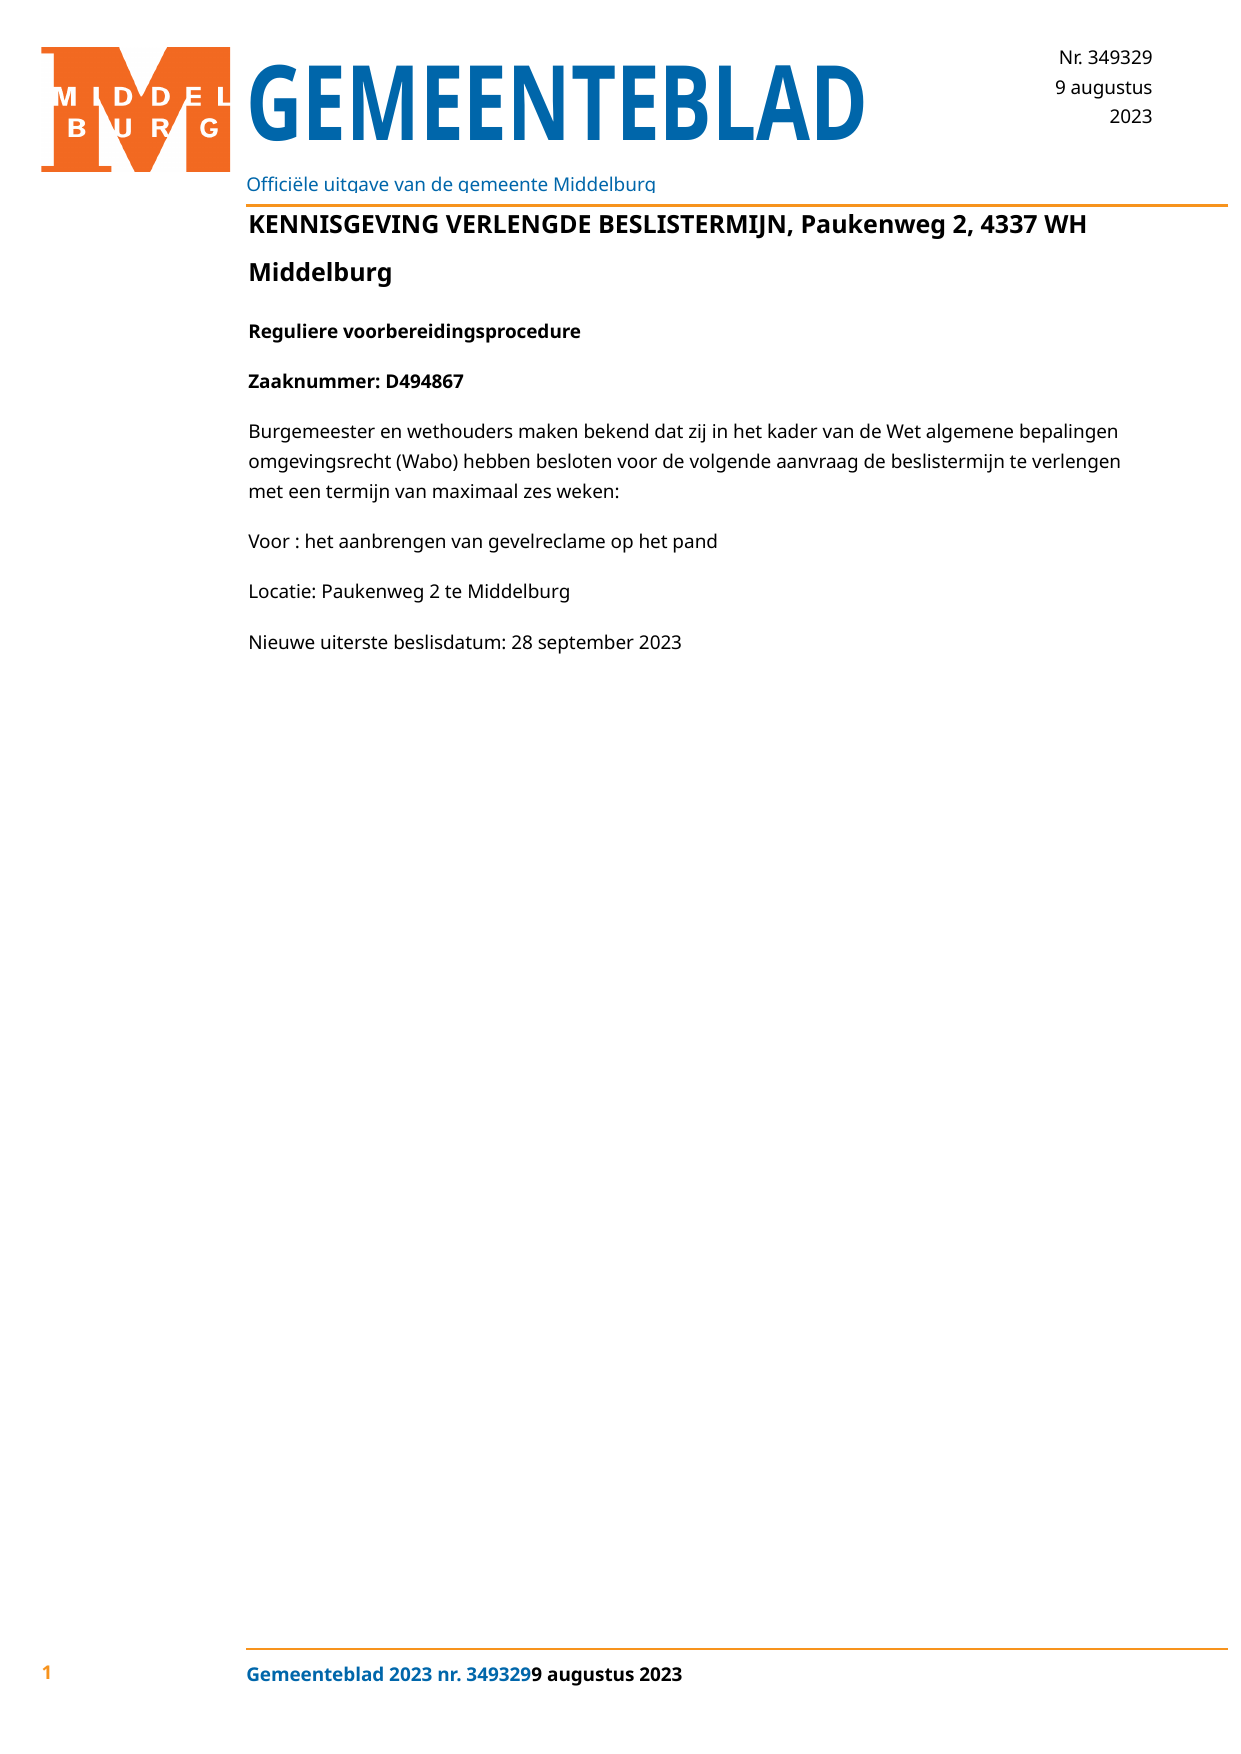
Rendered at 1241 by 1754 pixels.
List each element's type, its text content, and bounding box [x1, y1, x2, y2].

text Reguliere voorbereidingsprocedure [248, 318, 1152, 344]
text Burgemeester en wethouders maken bekend dat zij in het kader van de Wet algemene bepalingen omgevingsrecht (Wabo) hebben besloten voor de volgende aanvraag de beslistermijn te verlengen met een termijn van maximaal zes weken: [248, 419, 1152, 504]
picture [41, 47, 231, 172]
text Zaaknummer: D494867 [248, 368, 1152, 394]
text Nieuwe uiterste beslisdatum: 28 september 2023 [248, 629, 1152, 655]
text Voor : het aanbrengen van gevelreclame op het pand [248, 528, 1152, 554]
text KENNISGEVING VERLENGDE BESLISTERMIJN, Paukenweg 2, 4337 WH Middelburg [248, 207, 1152, 288]
text Locatie: Paukenweg 2 te Middelburg [248, 579, 1152, 604]
